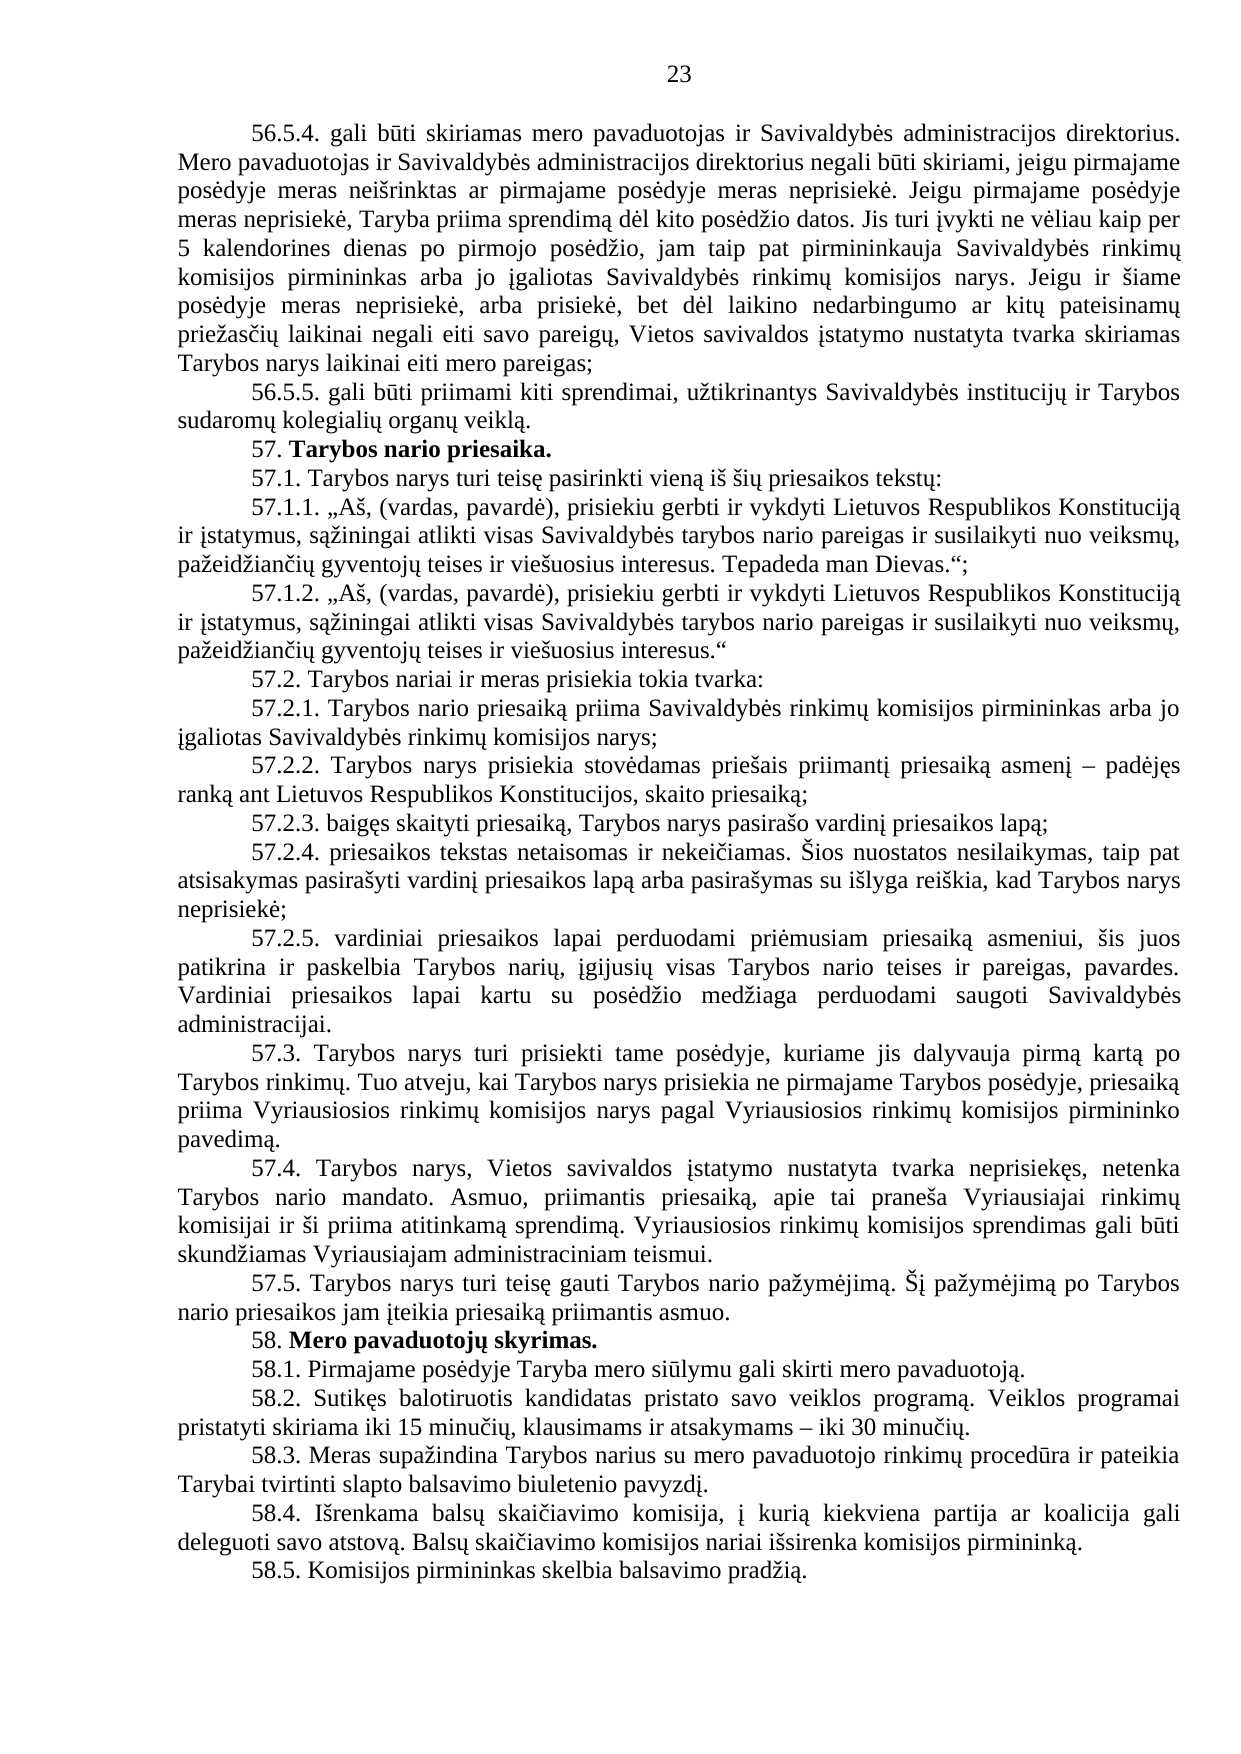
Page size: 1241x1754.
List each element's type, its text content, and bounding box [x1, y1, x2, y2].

text 56.5.4. gali būti skiriamas mero pavaduotojas ir Savivaldybės administracijos direktorius. Mero pavaduotojas ir Savivaldybės administracijos direktorius negali būti skiriami, jeigu pirmajame posėdyje meras neišrinktas ar pirmajame posėdyje meras neprisiekė. Jeigu pirmajame posėdyje meras neprisiekė, Taryba priima sprendimą dėl kito posėdžio datos. Jis turi įvykti ne vėliau kaip per 5 kalendorines dienas po pirmojo posėdžio, jam taip pat pirmininkauja Savivaldybės rinkimų komisijos pirmininkas arba jo įgaliotas Savivaldybės rinkimų komisijos narys. Jeigu ir šiame posėdyje meras neprisiekė, arba prisiekė, bet dėl laikino nedarbingumo ar kitų pateisinamų priežasčių laikinai negali eiti savo pareigų, Vietos savivaldos įstatymo nustatyta tvarka skiriamas Tarybos narys laikinai eiti mero pareigas; [177, 118, 1181, 377]
text 57.2. Tarybos nariai ir meras prisiekia tokia tvarka: [177, 664, 1181, 693]
text 57. Tarybos nario priesaika. [251, 434, 1181, 463]
text 57.2.3. baigęs skaityti priesaiką, Tarybos narys pasirašo vardinį priesaikos lapą; [177, 808, 1181, 837]
text 57.1.1. „Aš, (vardas, pavardė), prisiekiu gerbti ir vykdyti Lietuvos Respublikos Konstituciją ir įstatymus, sąžiningai atlikti visas Savivaldybės tarybos nario pareigas ir susilaikyti nuo veiksmų, pažeidžiančių gyventojų teises ir viešuosius interesus. Tepadeda man Dievas.“; [177, 492, 1181, 578]
text 57.2.2. Tarybos narys prisiekia stovėdamas priešais priimantį priesaiką asmenį – padėjęs ranką ant Lietuvos Respublikos Konstitucijos, skaito priesaiką; [177, 751, 1181, 808]
text 56.5.5. gali būti priimami kiti sprendimai, užtikrinantys Savivaldybės institucijų ir Tarybos sudaromų kolegialių organų veiklą. [177, 377, 1181, 434]
text 57.2.5. vardiniai priesaikos lapai perduodami priėmusiam priesaiką asmeniui, šis juos patikrina ir paskelbia Tarybos narių, įgijusių visas Tarybos nario teises ir pareigas, pavardes. Vardiniai priesaikos lapai kartu su posėdžio medžiaga perduodami saugoti Savivaldybės administracijai. [177, 923, 1181, 1038]
text 58. Mero pavaduotojų skyrimas. [251, 1326, 1181, 1354]
text 58.2. Sutikęs balotiruotis kandidatas pristato savo veiklos programą. Veiklos programai pristatyti skiriama iki 15 minučių, klausimams ir atsakymams – iki 30 minučių. [177, 1383, 1181, 1441]
text 58.3. Meras supažindina Tarybos narius su mero pavaduotojo rinkimų procedūra ir pateikia Tarybai tvirtinti slapto balsavimo biuletenio pavyzdį. [177, 1441, 1181, 1498]
text 57.1.2. „Aš, (vardas, pavardė), prisiekiu gerbti ir vykdyti Lietuvos Respublikos Konstituciją ir įstatymus, sąžiningai atlikti visas Savivaldybės tarybos nario pareigas ir susilaikyti nuo veiksmų, pažeidžiančių gyventojų teises ir viešuosius interesus.“ [177, 578, 1181, 664]
text 57.1. Tarybos narys turi teisę pasirinkti vieną iš šių priesaikos tekstų: [177, 463, 1181, 492]
text 58.1. Pirmajame posėdyje Taryba mero siūlymu gali skirti mero pavaduotoją. [177, 1354, 1181, 1383]
text 58.5. Komisijos pirmininkas skelbia balsavimo pradžią. [177, 1556, 1181, 1584]
text 57.2.1. Tarybos nario priesaiką priima Savivaldybės rinkimų komisijos pirmininkas arba jo įgaliotas Savivaldybės rinkimų komisijos narys; [177, 693, 1181, 751]
text 57.3. Tarybos narys turi prisiekti tame posėdyje, kuriame jis dalyvauja pirmą kartą po Tarybos rinkimų. Tuo atveju, kai Tarybos narys prisiekia ne pirmajame Tarybos posėdyje, priesaiką priima Vyriausiosios rinkimų komisijos narys pagal Vyriausiosios rinkimų komisijos pirmininko pavedimą. [177, 1038, 1181, 1153]
text 57.2.4. priesaikos tekstas netaisomas ir nekeičiamas. Šios nuostatos nesilaikymas, taip pat atsisakymas pasirašyti vardinį priesaikos lapą arba pasirašymas su išlyga reiškia, kad Tarybos narys neprisiekė; [177, 837, 1181, 923]
text 58.4. Išrenkama balsų skaičiavimo komisija, į kurią kiekviena partija ar koalicija gali deleguoti savo atstovą. Balsų skaičiavimo komisijos nariai išsirenka komisijos pirmininką. [177, 1498, 1181, 1556]
text 57.5. Tarybos narys turi teisę gauti Tarybos nario pažymėjimą. Šį pažymėjimą po Tarybos nario priesaikos jam įteikia priesaiką priimantis asmuo. [177, 1268, 1181, 1326]
text 57.4. Tarybos narys, Vietos savivaldos įstatymo nustatyta tvarka neprisiekęs, netenka Tarybos nario mandato. Asmuo, priimantis priesaiką, apie tai praneša Vyriausiajai rinkimų komisijai ir ši priima atitinkamą sprendimą. Vyriausiosios rinkimų komisijos sprendimas gali būti skundžiamas Vyriausiajam administraciniam teismui. [177, 1153, 1181, 1268]
